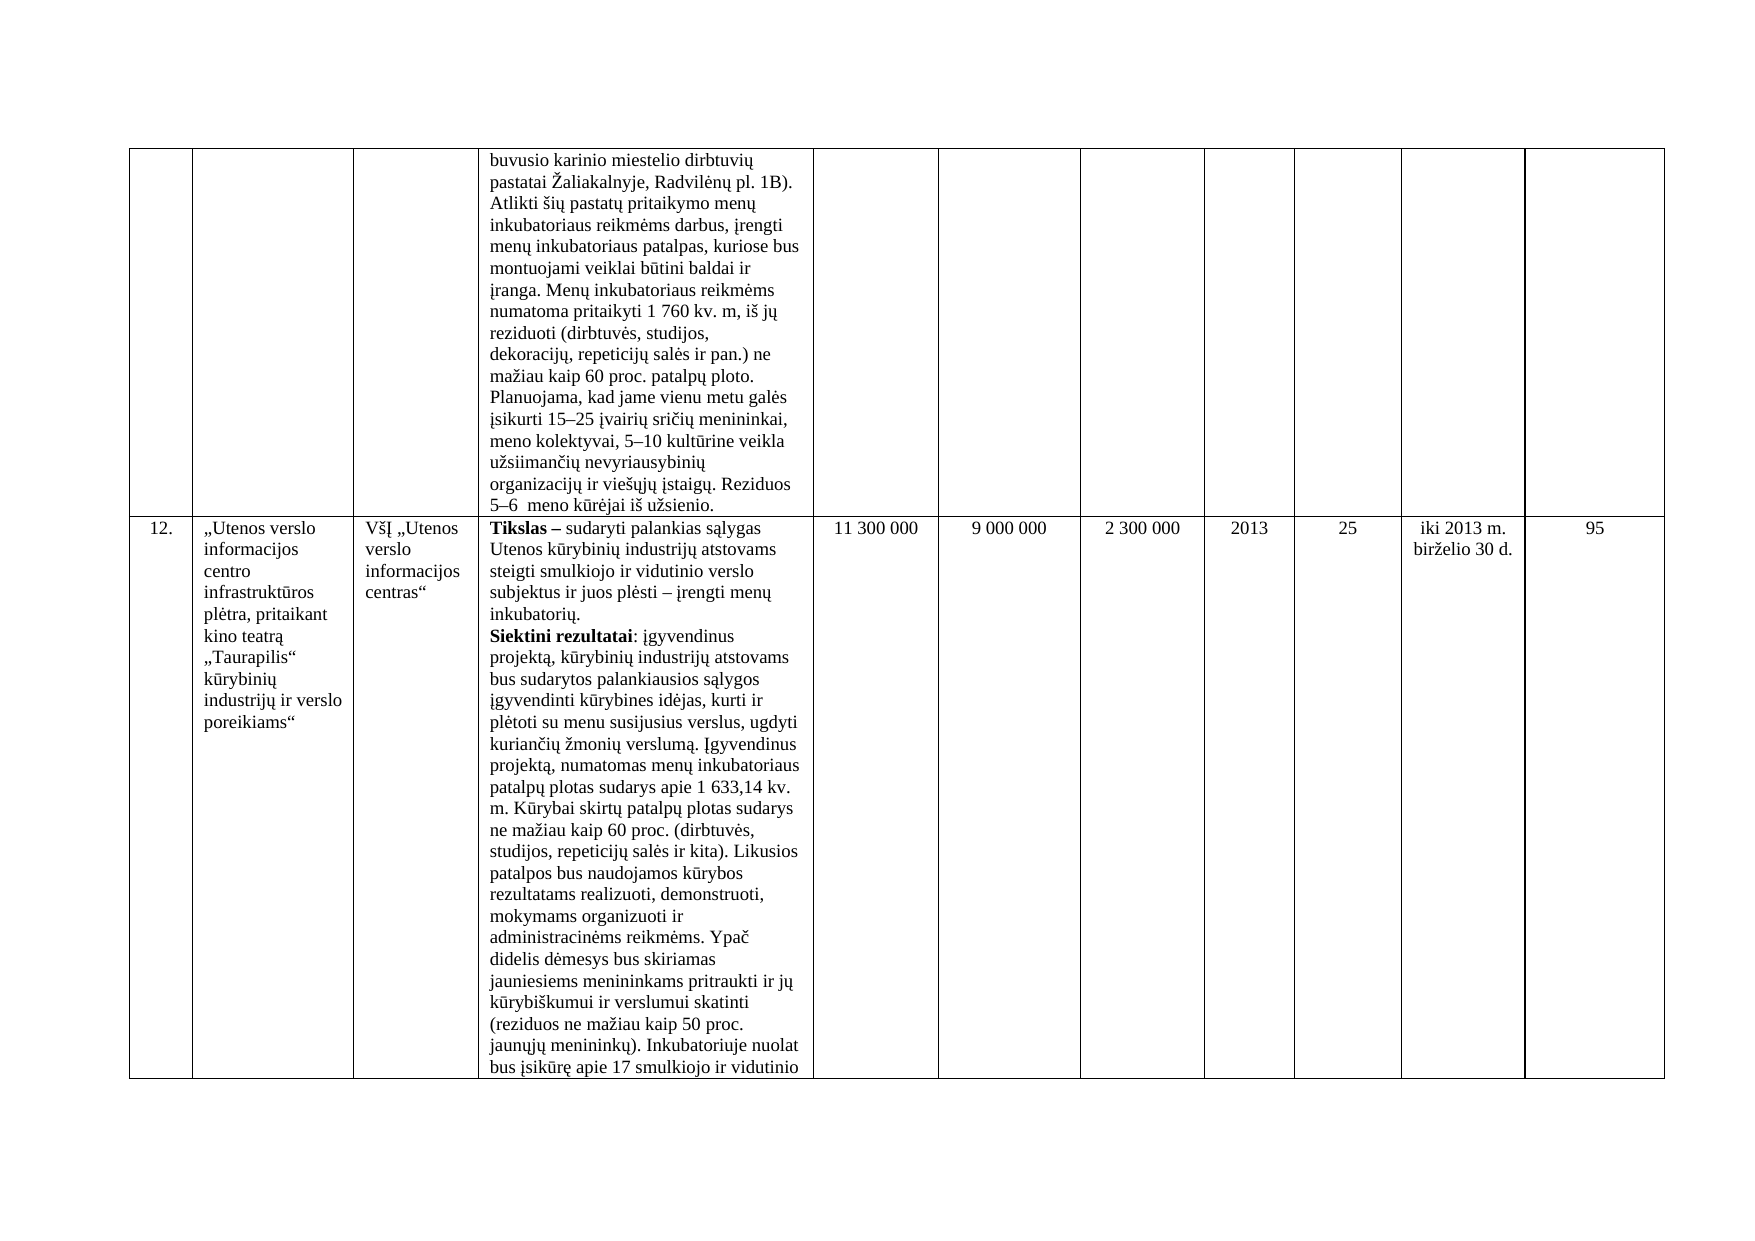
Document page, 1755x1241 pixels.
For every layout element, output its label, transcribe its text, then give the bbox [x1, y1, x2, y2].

table_cell VšĮ „Utenos verslo informacijos centras“ [354, 517, 478, 1077]
table_cell 95 [1526, 517, 1664, 1077]
table_cell 11 300 000 [814, 517, 938, 1077]
table_cell „Utenos verslo informacijos centro infrastruktūros plėtra, pritaikant kino teatrą „Taurapilis“ kūrybinių industrijų ir verslo poreikiams“ [193, 517, 353, 1077]
table_cell [1402, 149, 1524, 516]
table_cell Tikslas – sudaryti palankias sąlygas Utenos kūrybinių industrijų atstovams steigti smulkiojo ir vidutinio verslo subjektus ir juos plėsti – įrengti menų inkubatorių. Siektini rezultatai: įgyvendinus projektą, kūrybinių industrijų atstovams bus sudarytos palankiausios sąlygos įgyvendinti kūrybines idėjas, kurti ir plėtoti su menu susijusius verslus, ugdyti kuriančių žmonių verslumą. Įgyvendinus projektą, numatomas menų inkubatoriaus patalpų plotas sudarys apie 1 633,14 kv. m. Kūrybai skirtų patalpų plotas sudarys ne mažiau kaip 60 proc. (dirbtuvės, studijos, repeticijų salės ir kita). Likusios patalpos bus naudojamos kūrybos rezultatams realizuoti, demonstruoti, mokymams organizuoti ir administracinėms reikmėms. Ypač didelis dėmesys bus skiriamas jauniesiems menininkams pritraukti ir jų kūrybiškumui ir verslumui skatinti (reziduos ne mažiau kaip 50 proc. jaunųjų menininkų). Inkubatoriuje nuolat bus įsikūrę apie 17 smulkiojo ir vidutinio [479, 517, 813, 1077]
table_cell [193, 149, 353, 516]
table_cell [814, 149, 938, 516]
table_cell [130, 149, 192, 516]
table_cell [939, 149, 1080, 516]
table_cell [1526, 149, 1664, 516]
table_cell 12. [130, 517, 192, 1077]
table_cell [1295, 149, 1401, 516]
table_cell 2013 [1205, 517, 1294, 1077]
table_cell buvusio karinio miestelio dirbtuvių pastatai Žaliakalnyje, Radvilėnų pl. 1B). Atlikti šių pastatų pritaikymo menų inkubatoriaus reikmėms darbus, įrengti menų inkubatoriaus patalpas, kuriose bus montuojami veiklai būtini baldai ir įranga. Menų inkubatoriaus reikmėms numatoma pritaikyti 1 760 kv. m, iš jų reziduoti (dirbtuvės, studijos, dekoracijų, repeticijų salės ir pan.) ne mažiau kaip 60 proc. patalpų ploto. Planuojama, kad jame vienu metu galės įsikurti 15–25 įvairių sričių menininkai, meno kolektyvai, 5–10 kultūrine veikla užsiimančių nevyriausybinių organizacijų ir viešųjų įstaigų. Reziduos 5–6 meno kūrėjai iš užsienio. [479, 149, 813, 516]
table_cell iki 2013 m. birželio 30 d. [1402, 517, 1524, 1077]
table_cell [1205, 149, 1294, 516]
table_cell [354, 149, 478, 516]
table_cell 25 [1295, 517, 1401, 1077]
table_cell 9 000 000 [939, 517, 1080, 1077]
table_cell 2 300 000 [1081, 517, 1204, 1077]
table_cell [1081, 149, 1204, 516]
